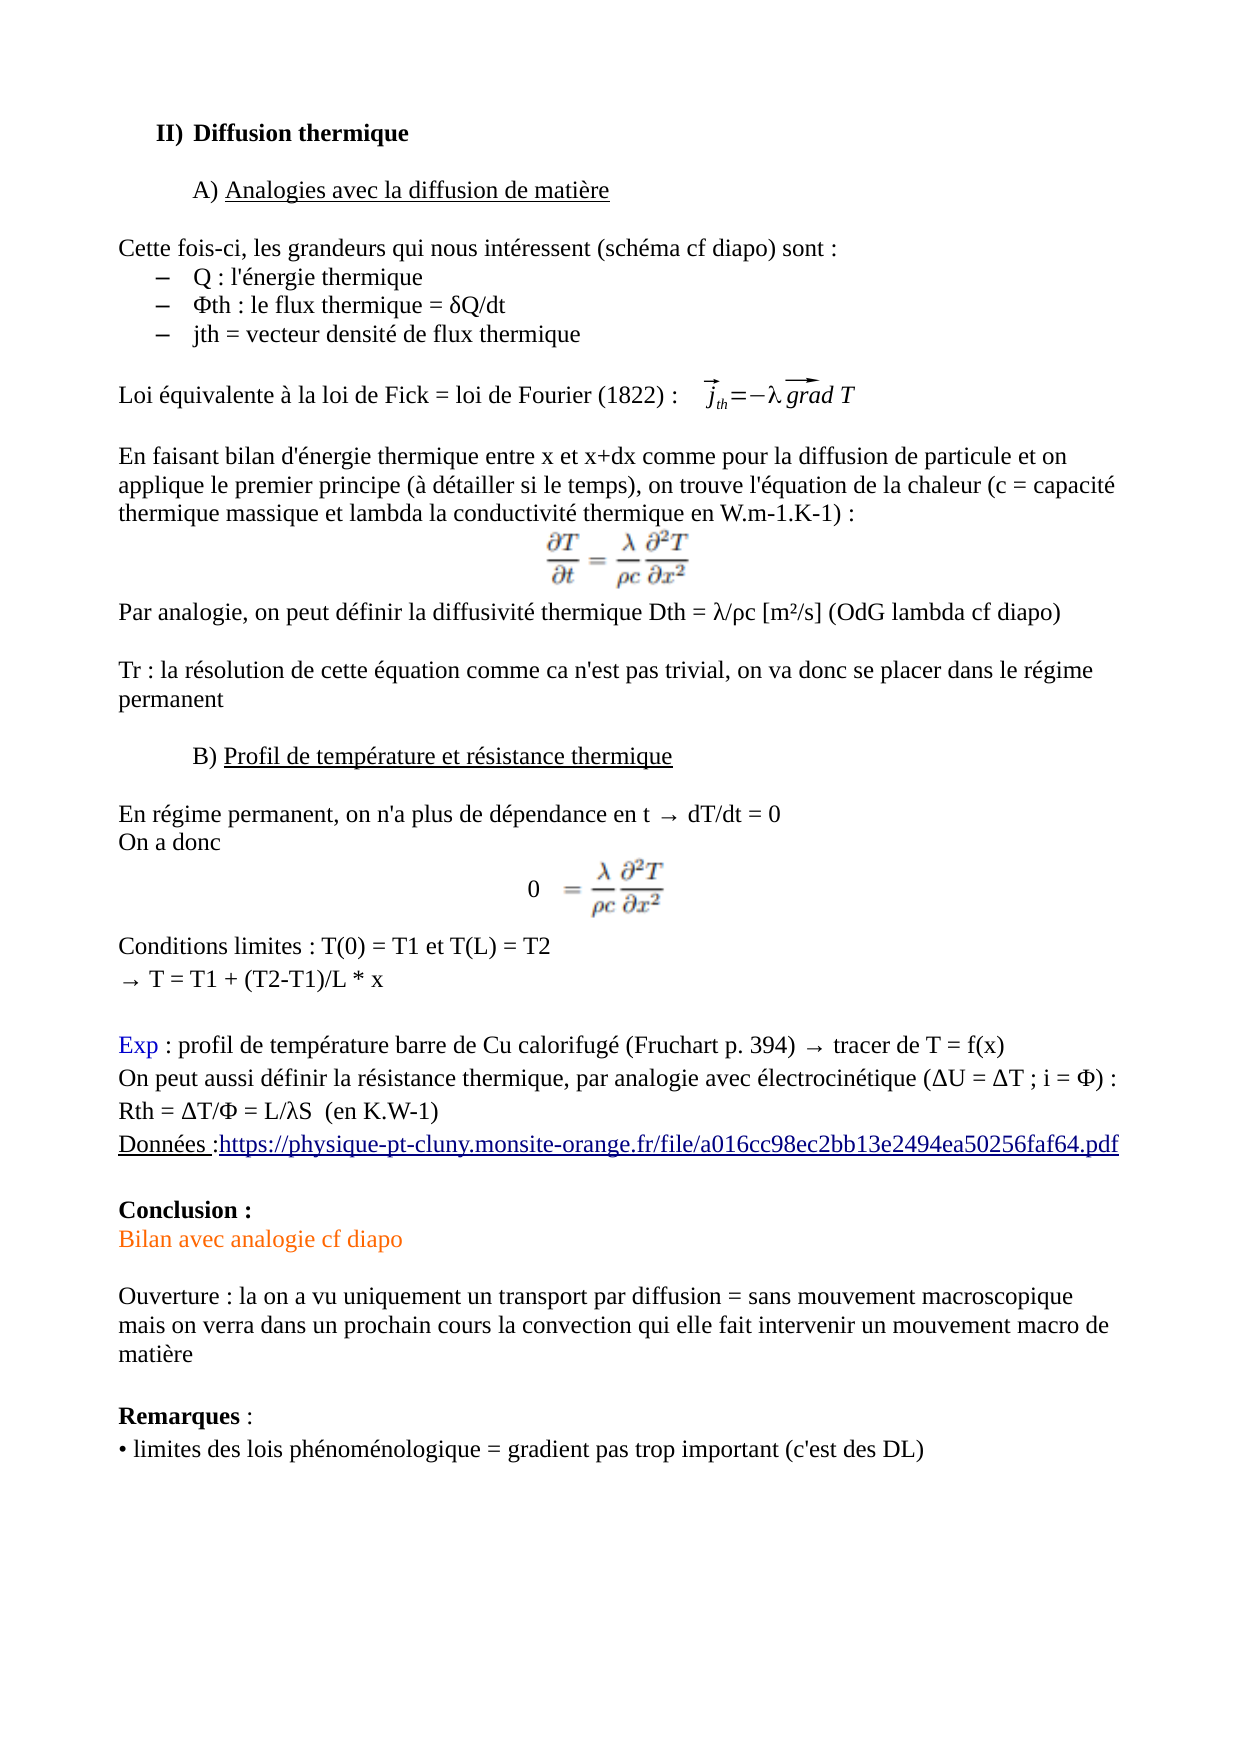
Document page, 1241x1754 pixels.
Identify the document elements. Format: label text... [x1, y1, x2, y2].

text Exp : profil de température barre de Cu calorifugé (Fruchart p. 394) → tracer de T = f(x) [118, 1030, 1122, 1059]
text • limites des lois phénoménologique = gradient pas trop important (c'est des DL) [118, 1434, 1122, 1462]
text Données :https://physique-pt-cluny.monsite-orange.fr/file/a016cc98ec2bb13e2494ea50256faf64.pdf [118, 1129, 1122, 1158]
text Tr : la résolution de cette équation comme ca n'est pas trivial, on va donc se placer dans le régime permanent [118, 655, 1122, 712]
text Remarques : [118, 1401, 1122, 1429]
text On a donc [118, 827, 1122, 856]
list Φth : le flux thermique = δQ/dt [156, 291, 1122, 319]
text A) Analogies avec la diffusion de matière [118, 176, 1122, 204]
text Cette fois-ci, les grandeurs qui nous intéressent (schéma cf diapo) sont : [118, 233, 1122, 262]
text B) Profil de température et résistance thermique [118, 741, 1122, 770]
text Rth = ΔT/Φ = L/λS (en K.W-1) [118, 1096, 1122, 1125]
text Conclusion : [118, 1195, 1122, 1224]
text On peut aussi définir la résistance thermique, par analogie avec électrocinétique (ΔU = ΔT ; i = Φ) : [118, 1063, 1122, 1092]
text En faisant bilan d'énergie thermique entre x et x+dx comme pour la diffusion de particule et on applique le premier principe (à détailler si le temps), on trouve l'équation de la chaleur (c = capacité thermique massique et lambda la conductivité thermique en W.m-1.K-1) : [118, 441, 1122, 527]
list jth = vecteur densité de flux thermique [156, 319, 1122, 348]
list Q : l'énergie thermique [156, 262, 1122, 291]
text Par analogie, on peut définir la diffusivité thermique Dth = λ/ρc [m²/s] (OdG lambda cf diapo) [118, 527, 1122, 626]
text → T = T1 + (T2-T1)/L * x [118, 964, 1122, 993]
text En régime permanent, on n'a plus de dépendance en t → dT/dt = 0 [118, 799, 1122, 827]
text Ouverture : la on a vu uniquement un transport par diffusion = sans mouvement macroscopique mais on verra dans un prochain cours la convection qui elle fait intervenir un mouvement macro de matière [118, 1281, 1122, 1368]
text Loi équivalente à la loi de Fick = loi de Fourier (1822) : [118, 377, 1122, 412]
picture [562, 856, 675, 927]
text Bilan avec analogie cf diapo [118, 1224, 1122, 1253]
picture [541, 527, 700, 598]
text Conditions limites : T(0) = T1 et T(L) = T2 [118, 856, 1122, 960]
list Diffusion thermique [156, 118, 1122, 147]
